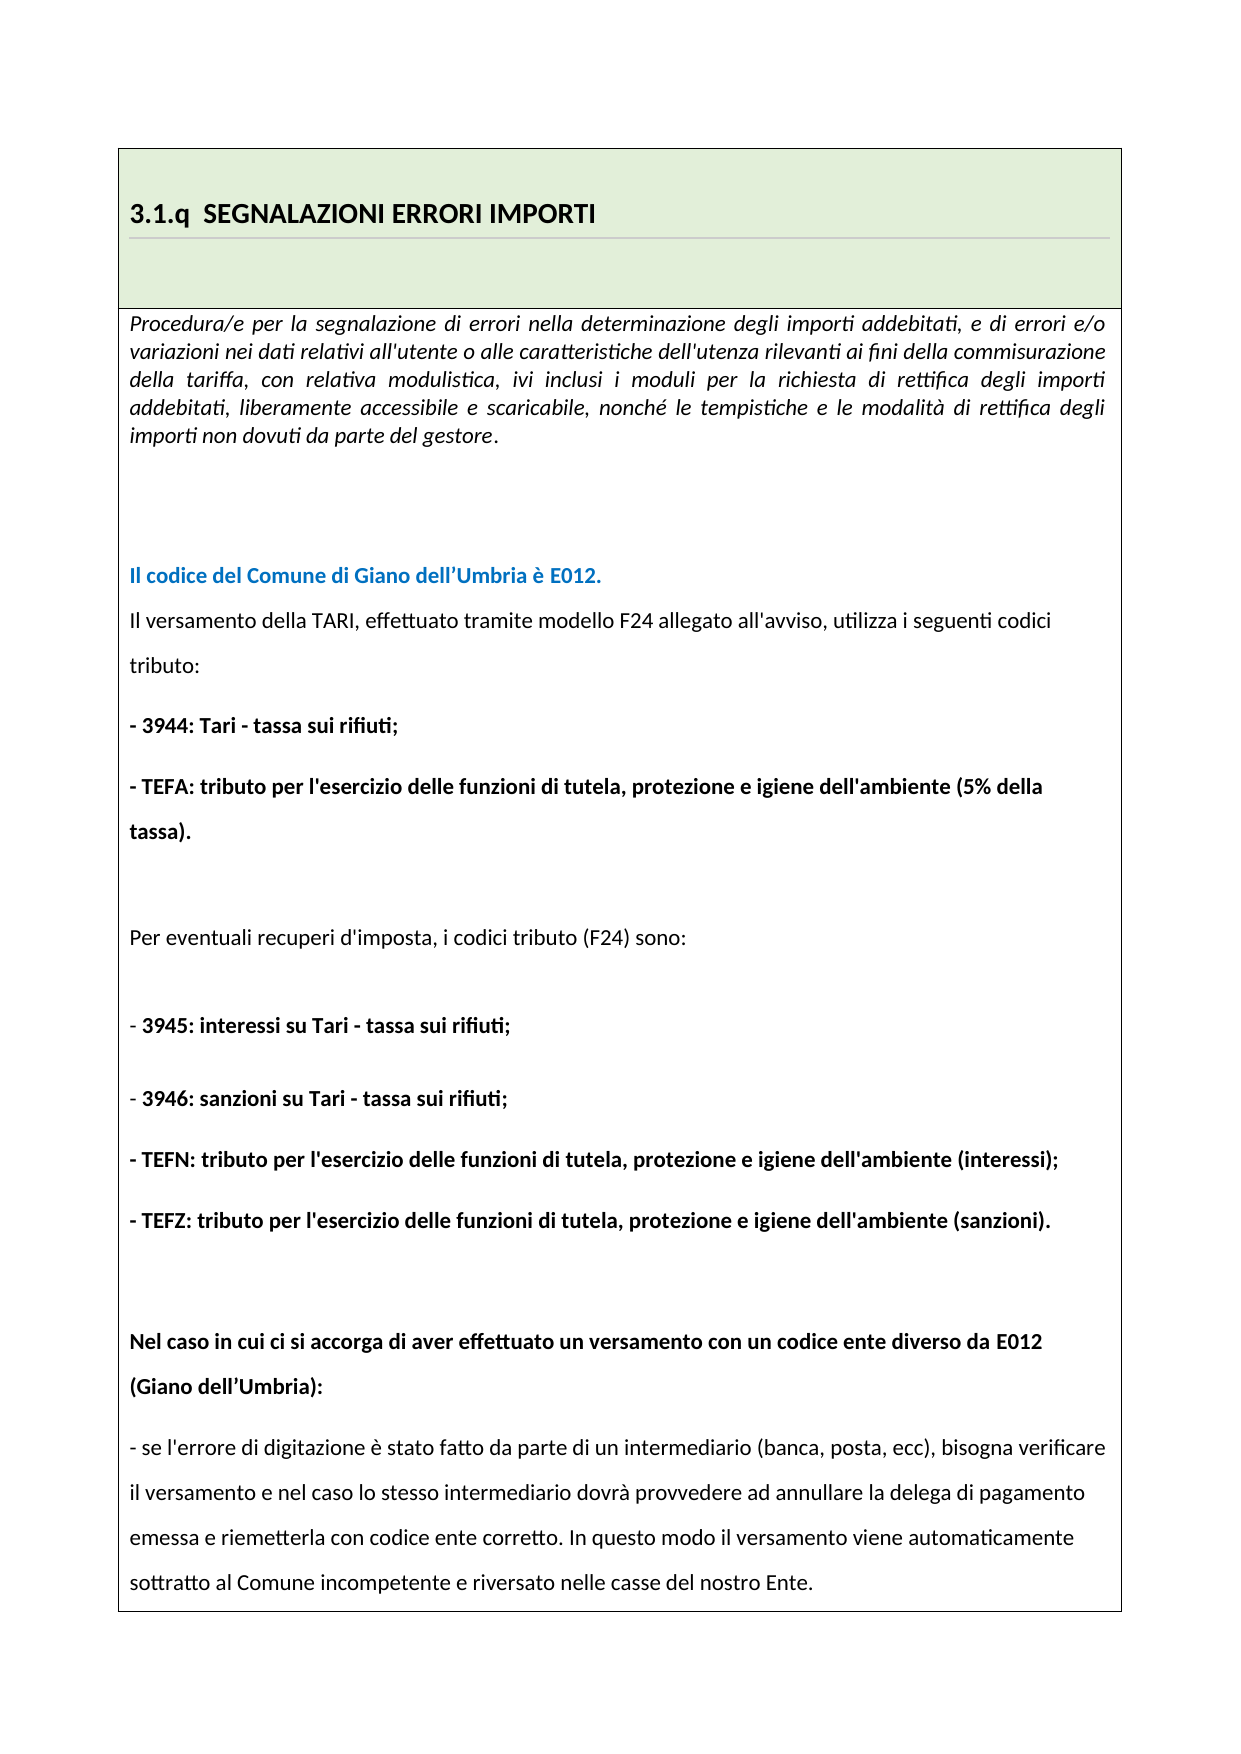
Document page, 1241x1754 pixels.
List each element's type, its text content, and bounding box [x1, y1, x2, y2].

table_header 3.1.q SEGNALAZIONI ERRORI IMPORTI [119, 149, 1121, 308]
table_cell Procedura/e per la segnalazione di errori nella determinazione degli importi addebitati, e di errori e/o variazioni nei dati relativi all'utente o alle caratteristiche dell'utenza rilevanti ai fini della commisurazione della tariffa, con relativa modulistica, ivi inclusi i moduli per la richiesta di rettifica degli importi addebitati, liberamente accessibile e scaricabile, nonché le tempistiche e le modalità di rettifica degli importi non dovuti da parte del gestore. Il codice del Comune di Giano dell’Umbria è E012. Il versamento della TARI, effettuato tramite modello F24 allegato all'avviso, utilizza i seguenti codici tributo: - 3944: Tari - tassa sui rifiuti; - TEFA: tributo per l'esercizio delle funzioni di tutela, protezione e igiene dell'ambiente (5% della tassa). Per eventuali recuperi d'imposta, i codici tributo (F24) sono: - 3945: interessi su Tari - tassa sui rifiuti; - 3946: sanzioni su Tari - tassa sui rifiuti; - TEFN: tributo per l'esercizio delle funzioni di tutela, protezione e igiene dell'ambiente (interessi); - TEFZ: tributo per l'esercizio delle funzioni di tutela, protezione e igiene dell'ambiente (sanzioni). Nel caso in cui ci si accorga di aver effettuato un versamento con un codice ente diverso da E012 (Giano dell’Umbria): - se l'errore di digitazione è stato fatto da parte di un intermediario (banca, posta, ecc), bisogna verificare il versamento e nel caso lo stesso intermediario dovrà provvedere ad annullare la delega di pagamento emessa e riemetterla con codice ente corretto. In questo modo il versamento viene automaticamente sottratto al Comune incompetente e riversato nelle casse del nostro Ente. [119, 309, 1121, 1611]
